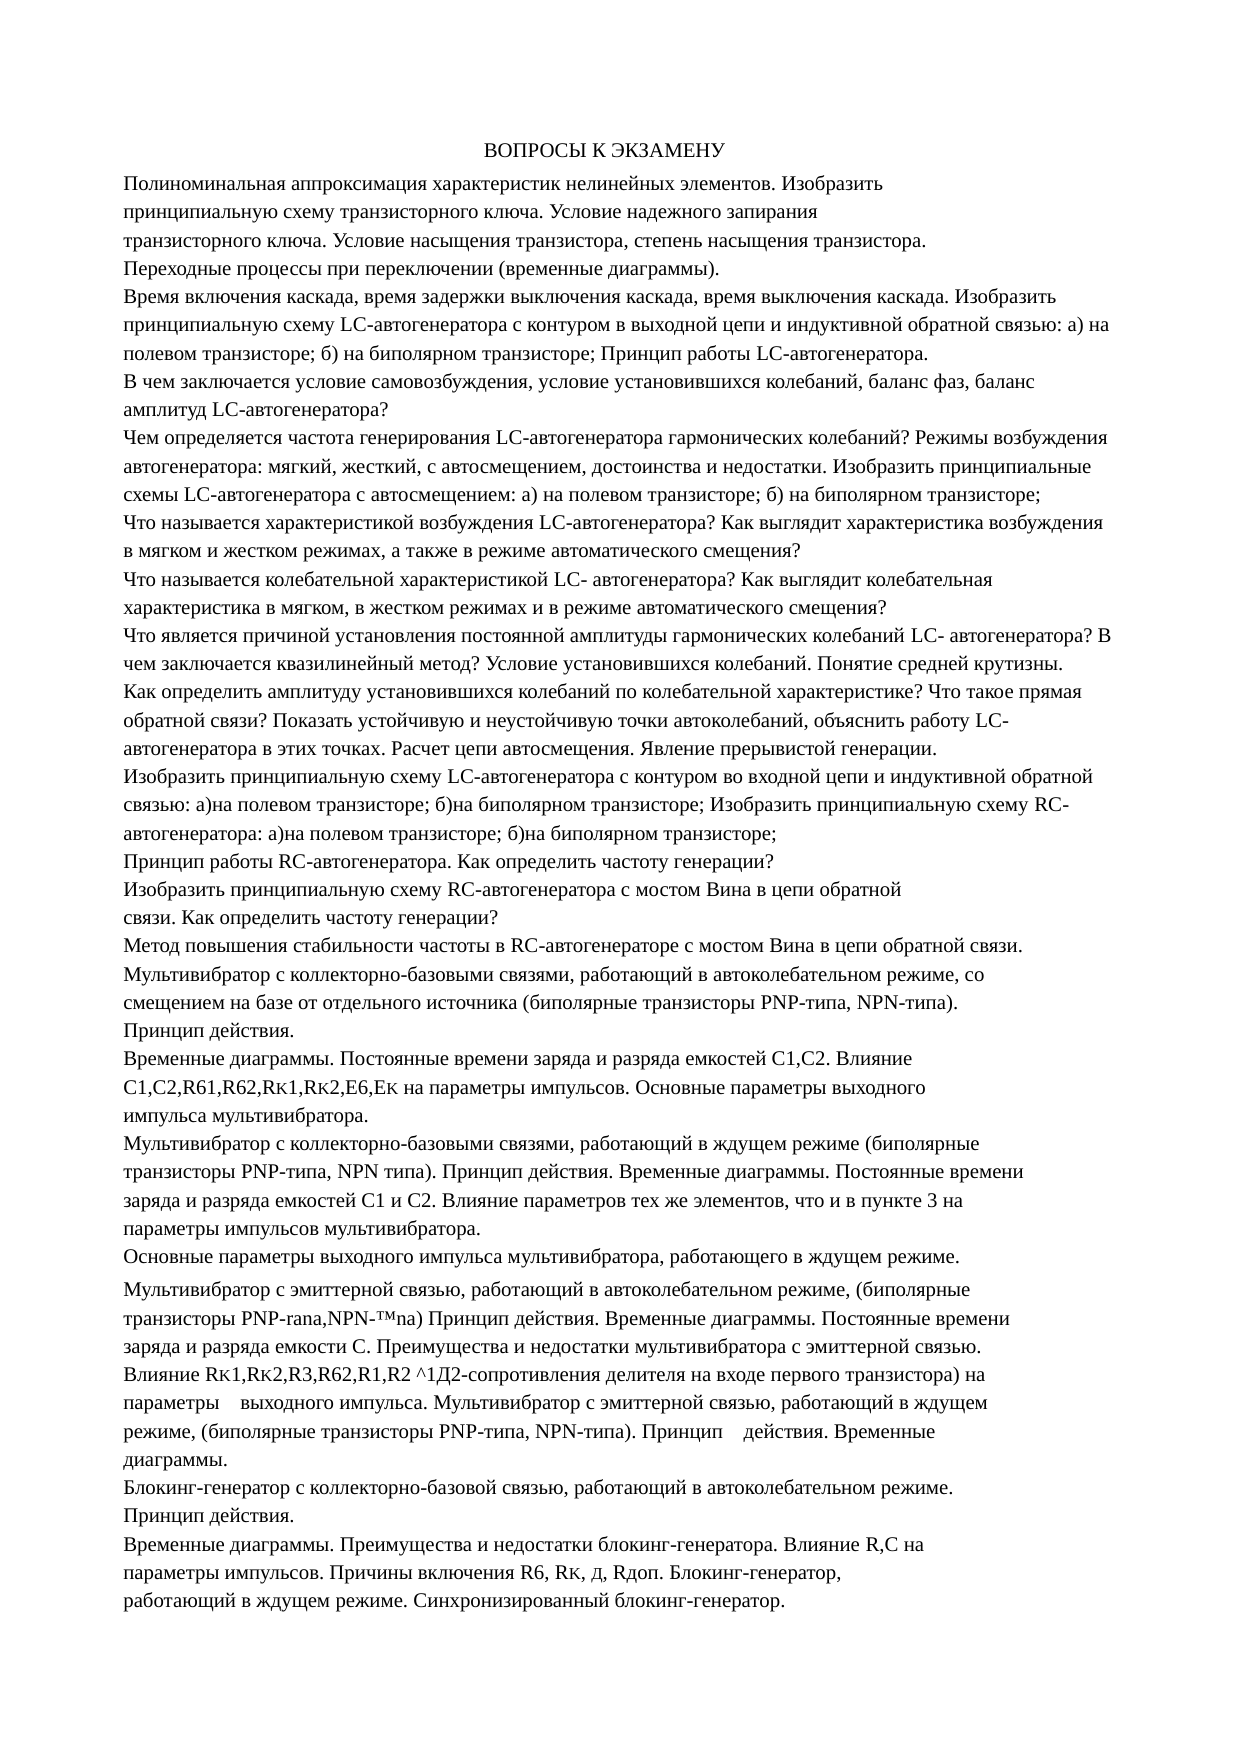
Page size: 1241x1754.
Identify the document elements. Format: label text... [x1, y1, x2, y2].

text Изобразить принципиальную схему RC-автогенератора с мостом Вина в цепи обратной [123, 874, 1118, 902]
text Мультивибратор с коллекторно-базовыми связями, работающий в автоколебательном режиме, со смещением на базе от отдельного источника (биполярные транзисторы PNP-типа, NPN-типа). Принцип действия. [123, 959, 1026, 1043]
text Что называется характеристикой возбуждения LC-автогенератора? Как выглядит характеристика возбуждения в мягком и жестком режимах, а также в режиме автоматического смещения? [123, 507, 1118, 563]
text Временные диаграммы. Постоянные времени заряда и разряда емкостей С1,С2. Влияние C1,C2,R61,R62,Rk1,Rk2,E6,Ek на параметры импульсов. Основные параметры выходного импульса мультивибратора. [123, 1043, 980, 1128]
text ВОПРОСЫ К ЭКЗАМЕНУ [123, 135, 934, 163]
text связи. Как определить частоту генерации? [123, 902, 1118, 930]
text Как определить амплитуду установившихся колебаний по колебательной характеристике? Что такое прямая обратной связи? Показать устойчивую и неустойчивую точки автоколебаний, объяснить работу LC-автогенератора в этих точках. Расчет цепи автосмещения. Явление прерывистой генерации. [123, 676, 1118, 761]
text Основные параметры выходного импульса мультивибратора, работающего в ждущем режиме. [123, 1241, 1026, 1269]
text Чем определяется частота генерирования LC-автогенератора гармонических колебаний? Режимы возбуждения автогенератора: мягкий, жесткий, с автосмещением, достоинства и недостатки. Изобразить принципиальные схемы LC-автогенератора с автосмещением: а) на полевом транзисторе; б) на биполярном транзисторе; [123, 422, 1118, 507]
text Что является причиной установления постоянной амплитуды гармонических колебаний LC- автогенератора? В чем заключается квазилинейный метод? Условие установившихся колебаний. Понятие средней крутизны. [123, 620, 1118, 676]
text Что называется колебательной характеристикой LC- автогенератора? Как выглядит колебательная характеристика в мягком, в жестком режимах и в режиме автоматического смещения? [123, 563, 1118, 620]
text Мультивибратор с эмиттерной связью, работающий в автоколебательном режиме, (биполярные транзисторы PNP-rana,NPN-™na) Принцип действия. Временные диаграммы. Постоянные времени заряда и разряда емкости С. Преимущества и недостатки мультивибратора с эмиттерной связью. Влияние Rk1,Rk2,R3,R62,R1,R2 ^1Д2-сопротивления делителя на входе первого транзистора) на параметры выходного импульса. Мультивибратор с эмиттерной связью, работающий в ждущем режиме, (биполярные транзисторы PNP-типа, NPN-типа). Принцип действия. Временные диаграммы. [123, 1274, 1026, 1472]
text Время включения каскада, время задержки выключения каскада, время выключения каскада. Изобразить принципиальную схему LC-автогенератора с контуром в выходной цепи и индуктивной обратной связью: а) на полевом транзисторе; б) на биполярном транзисторе; Принцип работы LC-автогенератора. [123, 281, 1118, 366]
text Изобразить принципиальную схему LC-автогенератора с контуром во входной цепи и индуктивной обратной связью: а)на полевом транзисторе; б)на биполярном транзисторе; Изобразить принципиальную схему RC-автогенератора: а)на полевом транзисторе; б)на биполярном транзисторе; [123, 761, 1118, 846]
text Временные диаграммы. Преимущества и недостатки блокинг-генератора. Влияние R,C на параметры импульсов. Причины включения R6, Rk, д, Rдoп. Блокинг-генератор, работающий в ждущем режиме. Синхронизированный блокинг-генератор. [123, 1528, 934, 1613]
text В чем заключается условие самовозбуждения, условие установившихся колебаний, баланс фаз, баланс амплитуд LC-автогенератора? [123, 366, 1118, 422]
text Полиноминальная аппроксимация характеристик нелинейных элементов. Изобразить принципиальную схему транзисторного ключа. Условие надежного запирания транзисторного ключа. Условие насыщения транзистора, степень насыщения транзистора. Переходные процессы при переключении (временные диаграммы). [123, 168, 934, 281]
text Метод повышения стабильности частоты в RC-автогенераторе с мостом Вина в цепи обратной связи. [123, 930, 1026, 959]
text Мультивибратор с коллекторно-базовыми связями, работающий в ждущем режиме (биполярные транзисторы PNP-типа, NPN типа). Принцип действия. Временные диаграммы. Постоянные времени заряда и разряда емкостей С1 и С2. Влияние параметров тех же элементов, что и в пункте 3 на параметры импульсов мультивибратора. [123, 1128, 1026, 1241]
text Блокинг-генератор с коллекторно-базовой связью, работающий в автоколебательном режиме. Принцип действия. [123, 1472, 1026, 1528]
text Принцип работы RC-автогенератора. Как определить частоту генерации? [123, 846, 1118, 874]
